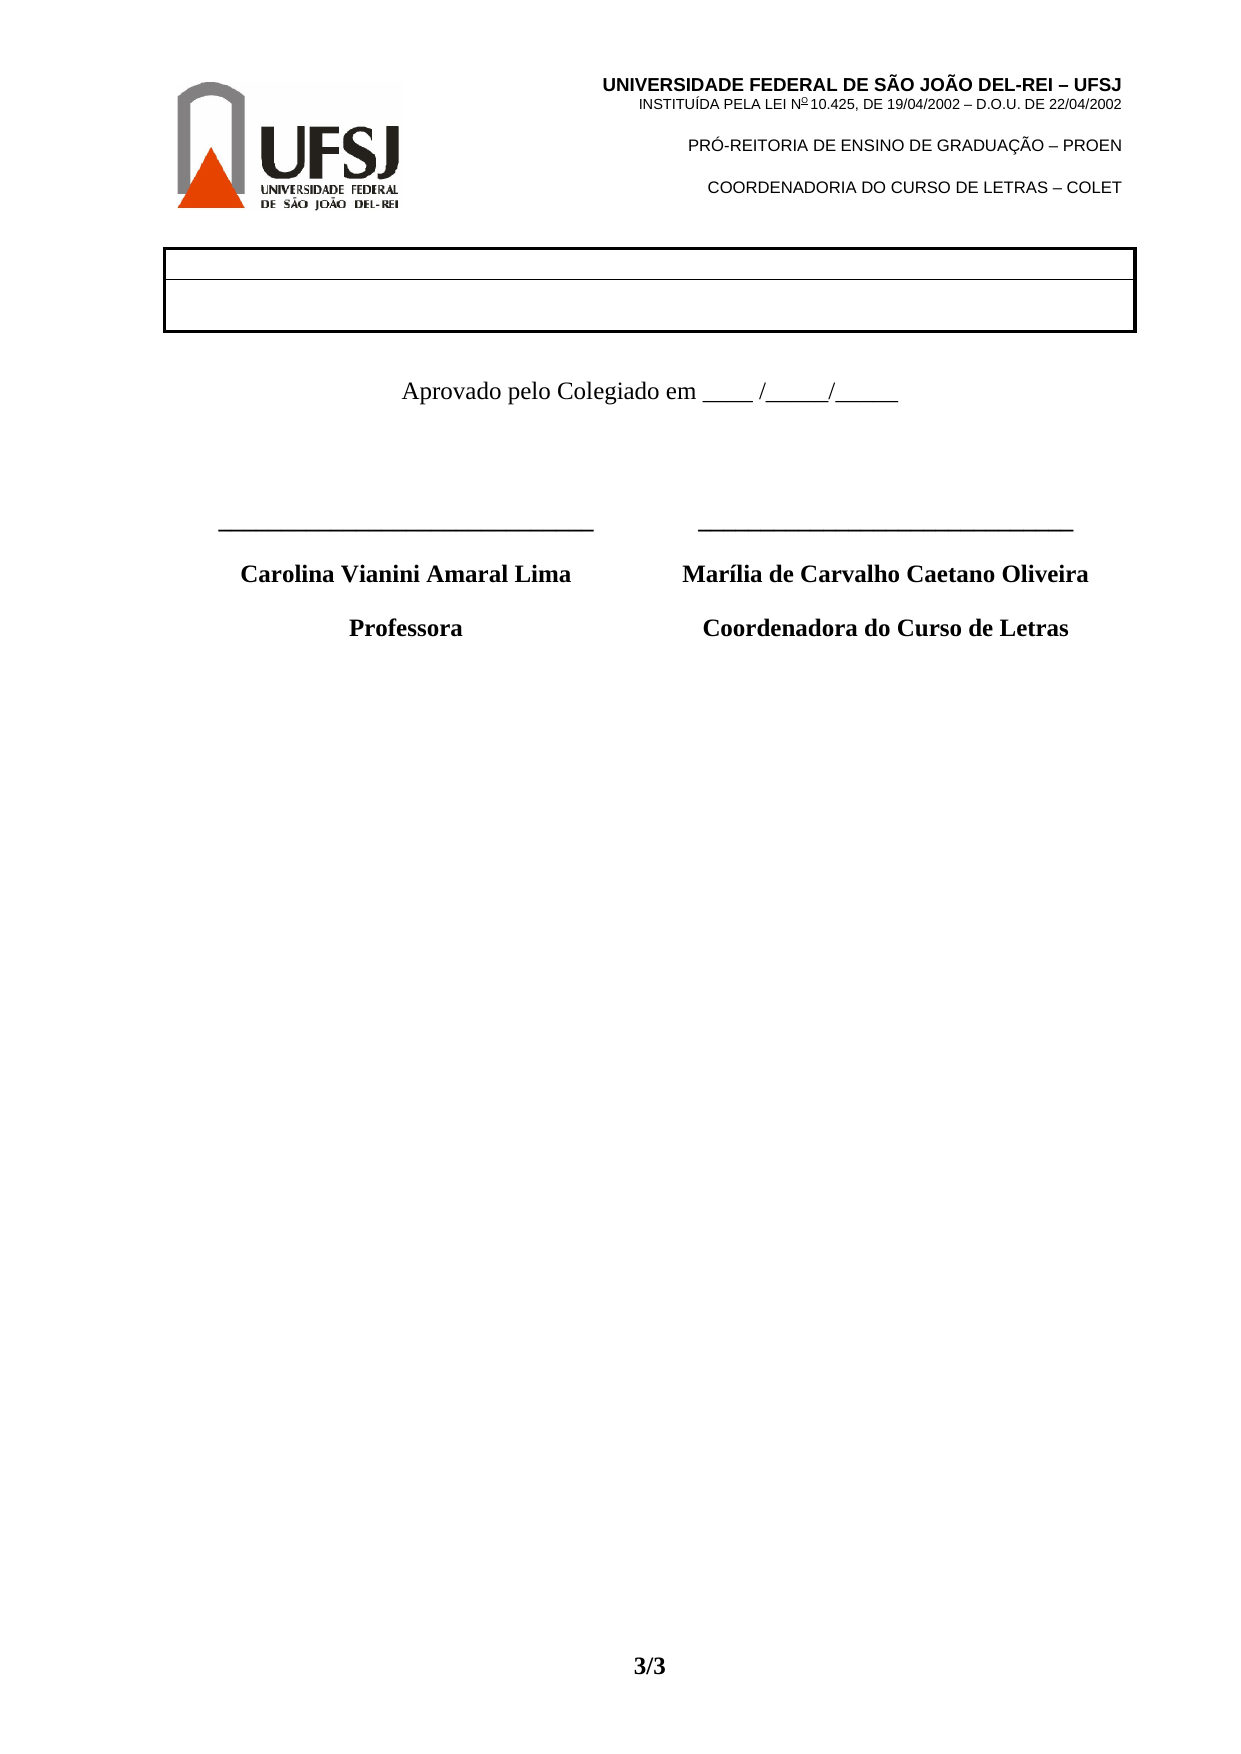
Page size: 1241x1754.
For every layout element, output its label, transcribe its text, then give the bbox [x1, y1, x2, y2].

table_header ______________________________ Marília de Carvalho Caetano Oliveira Coordenadora do Curso de Letras [646, 505, 1125, 662]
text Aprovado pelo Colegiado em ____ /_____/_____ [177, 376, 1122, 404]
table_cell [166, 280, 1133, 329]
table_header ______________________________ Carolina Vianini Amaral Lima Professora [166, 505, 646, 662]
table_cell [166, 250, 1133, 279]
picture [177, 82, 403, 211]
